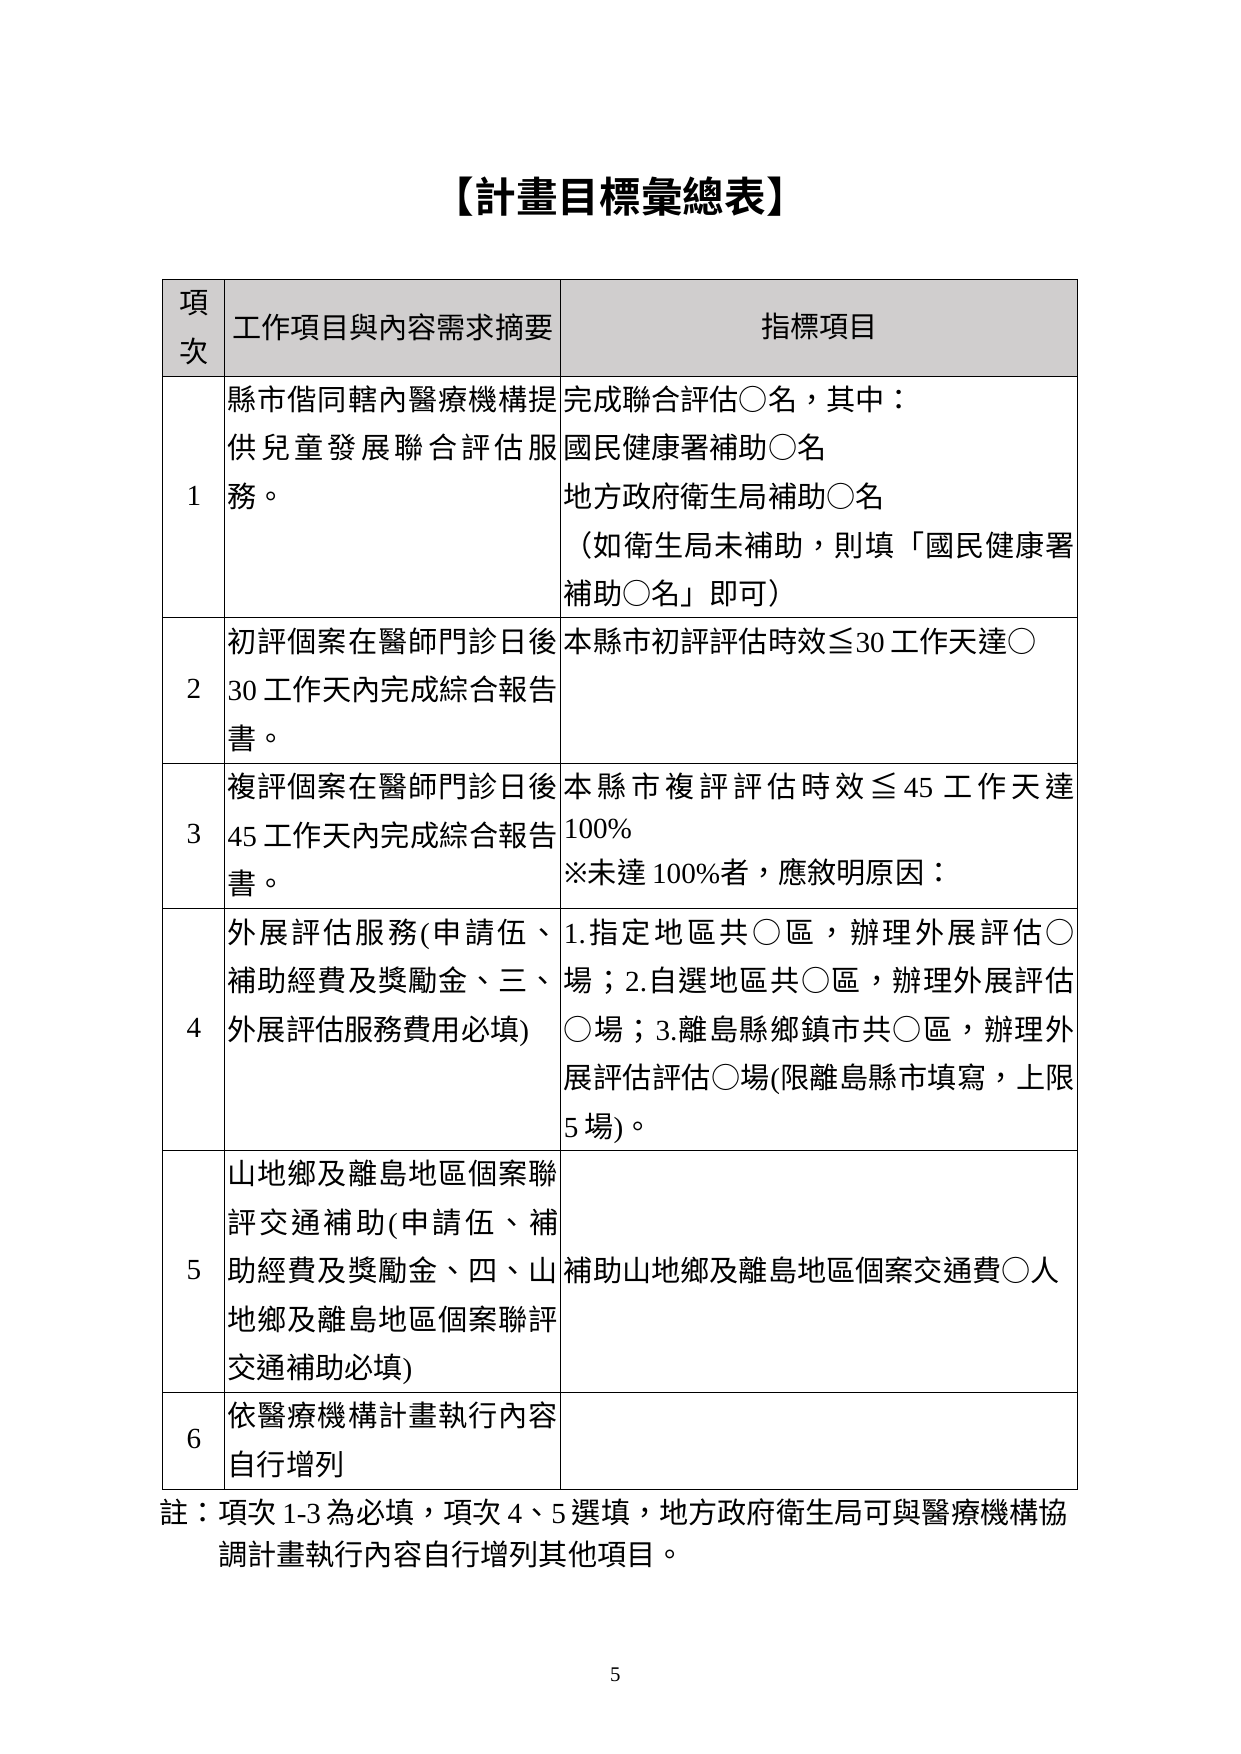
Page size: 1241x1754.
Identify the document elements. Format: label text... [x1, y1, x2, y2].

table_header 工作項目與內容需求摘要 [225, 280, 560, 376]
table_cell 外展評估服務(申請伍、補助經費及獎勵金、三、外展評估服務費用必填) [225, 909, 560, 1150]
table_cell 山地鄉及離島地區個案聯評交通補助(申請伍、補助經費及獎勵金、四、山地鄉及離島地區個案聯評交通補助必填) [225, 1151, 560, 1392]
table_cell 依醫療機構計畫執行內容自行增列 [225, 1393, 560, 1488]
text 註：項次1-3為必填，項次4、5選填，地方政府衛生局可與醫療機構協調計畫執行內容自行增列其他項目。 [159, 1489, 1081, 1574]
table_cell 複評個案在醫師門診日後45工作天內完成綜合報告書。 [225, 764, 560, 908]
table_cell 1.指定地區共○區，辦理外展評估○場；2.自選地區共○區，辦理外展評估○場；3.離島縣鄉鎮市共○區，辦理外展評估評估○場(限離島縣市填寫，上限5場)。 [561, 909, 1077, 1150]
text 【計畫目標彙總表】 [159, 164, 1081, 225]
table_cell 補助山地鄉及離島地區個案交通費○人 [561, 1151, 1077, 1392]
table_cell 完成聯合評估○名，其中： 國民健康署補助○名 地方政府衛生局補助○名 （如衛生局未補助，則填「國民健康署補助○名」即可） [561, 377, 1077, 617]
table_header 項次 [163, 280, 224, 376]
table_cell 初評個案在醫師門診日後30工作天內完成綜合報告書。 [225, 618, 560, 763]
table_cell 本縣市複評評估時效≦45工作天達100% ※未達100%者，應敘明原因： [561, 764, 1077, 908]
table_cell 2 [163, 618, 224, 763]
table_header 指標項目 [561, 280, 1077, 376]
table_cell 3 [163, 764, 224, 908]
table_cell 4 [163, 909, 224, 1150]
table_cell 本縣市初評評估時效≦30工作天達○ [561, 618, 1077, 763]
table_cell 6 [163, 1393, 224, 1488]
table_cell 5 [163, 1151, 224, 1392]
table_cell 1 [163, 377, 224, 617]
table_cell 縣市偕同轄內醫療機構提供兒童發展聯合評估服務。 [225, 377, 560, 617]
table_cell [561, 1393, 1077, 1488]
